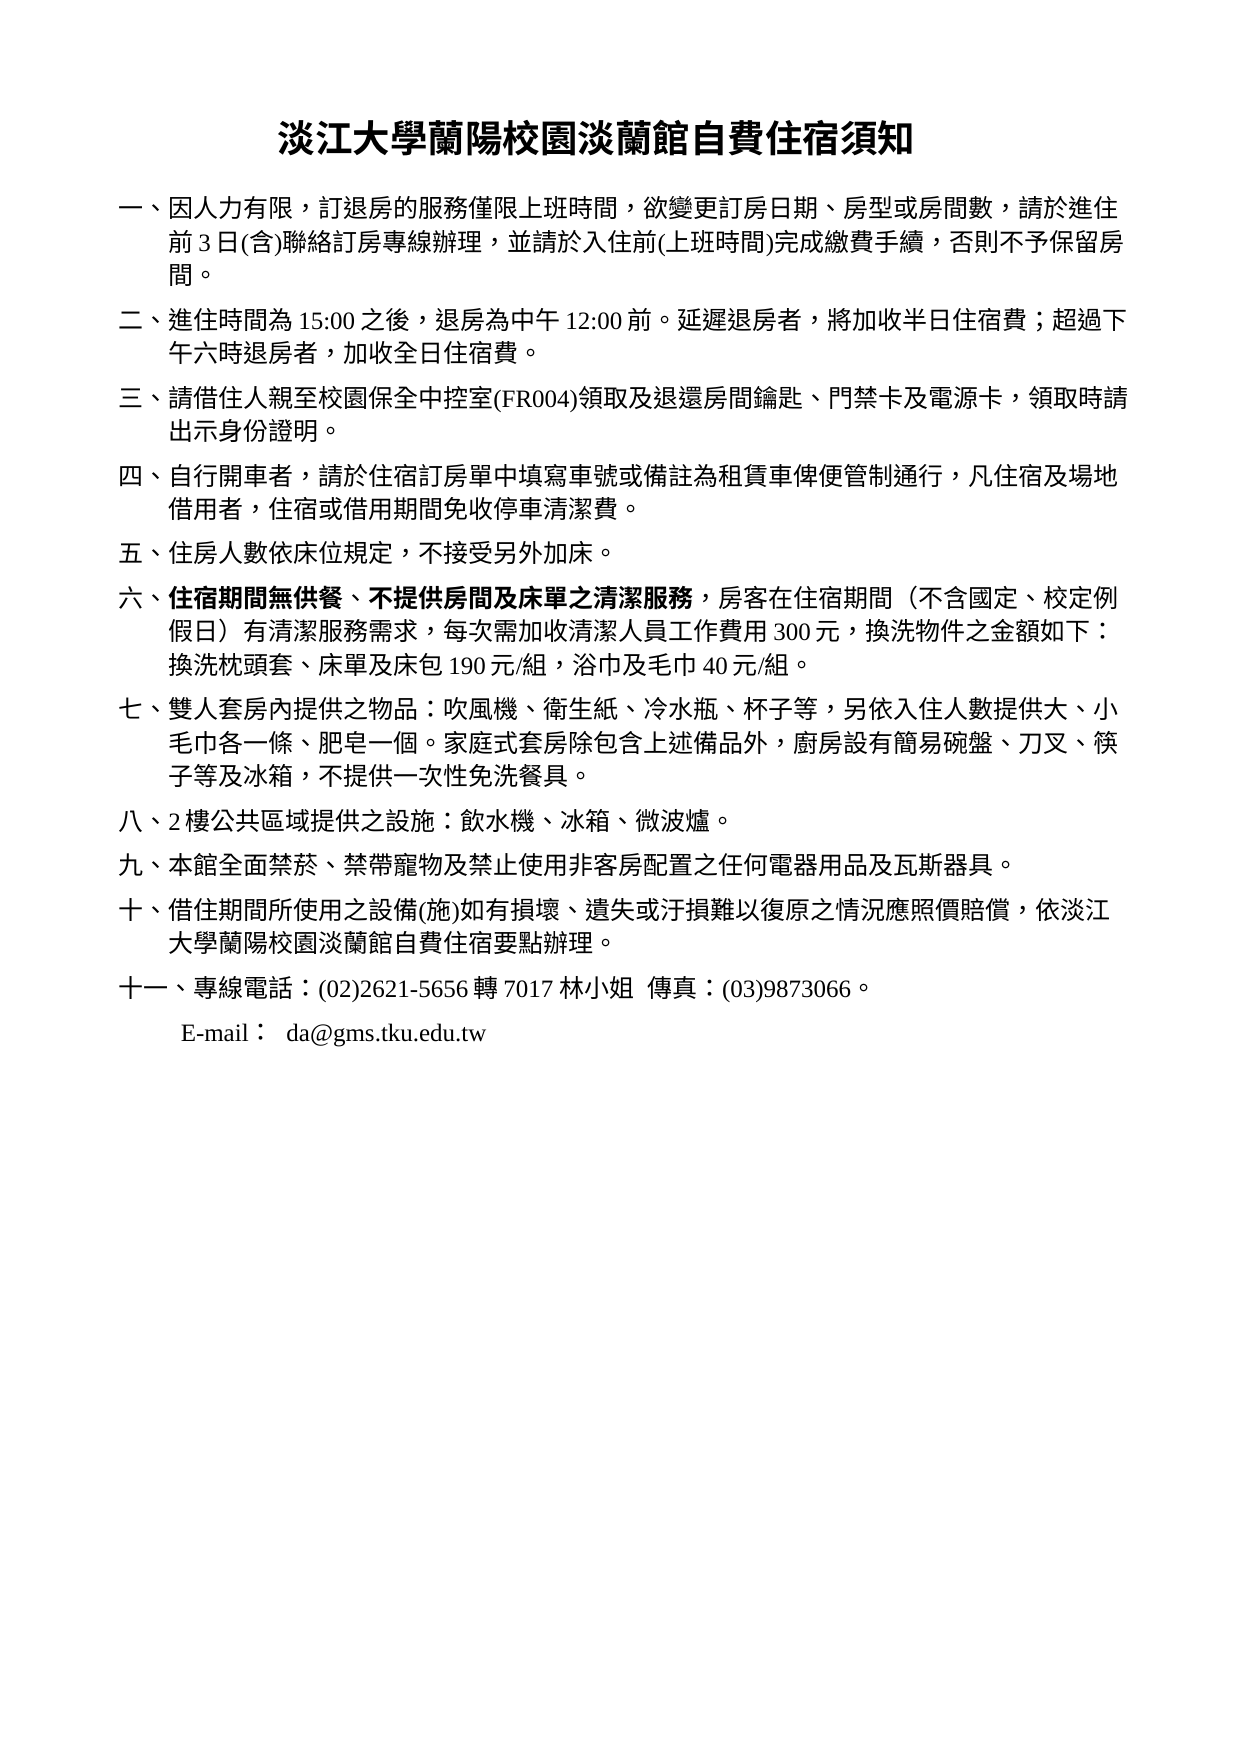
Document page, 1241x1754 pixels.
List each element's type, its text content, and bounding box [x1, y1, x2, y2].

text 二、進住時間為15:00之後，退房為中午12:00前。延遲退房者，將加收半日住宿費；超過下午六時退房者，加收全日住宿費。 [118, 302, 1128, 369]
text 八、2樓公共區域提供之設施：飲水機、冰箱、微波爐。 [118, 803, 1128, 837]
text 七、雙人套房內提供之物品：吹風機、衛生紙、冷水瓶、杯子等，另依入住人數提供大、小毛巾各一條、肥皂一個。家庭式套房除包含上述備品外，廚房設有簡易碗盤、刀叉、筷子等及冰箱，不提供一次性免洗餐具。 [118, 692, 1128, 792]
text E-mail： da@gms.tku.edu.tw [118, 1015, 1074, 1048]
text 三、請借住人親至校園保全中控室(FR004)領取及退還房間鑰匙、門禁卡及電源卡，領取時請出示身份證明。 [118, 380, 1128, 447]
text 六、住宿期間無供餐、不提供房間及床單之清潔服務，房客在住宿期間（不含國定、校定例假日）有清潔服務需求，每次需加收清潔人員工作費用300元，換洗物件之金額如下：換洗枕頭套、床單及床包190元/組，浴巾及毛巾40元/組。 [118, 581, 1128, 681]
text 十一、專線電話：(02)2621-5656轉7017 林小姐 傳真：(03)9873066。 [118, 970, 1074, 1004]
text 四、自行開車者，請於住宿訂房單中填寫車號或備註為租賃車俾便管制通行，凡住宿及場地借用者，住宿或借用期間免收停車清潔費。 [118, 458, 1128, 525]
text 十、借住期間所使用之設備(施)如有損壞、遺失或汙損難以復原之情況應照價賠償，依淡江大學蘭陽校園淡蘭館自費住宿要點辦理。 [118, 892, 1128, 959]
text 一、因人力有限，訂退房的服務僅限上班時間，欲變更訂房日期、房型或房間數，請於進住前3日(含)聯絡訂房專線辦理，並請於入住前(上班時間)完成繳費手續，否則不予保留房間。 [118, 191, 1128, 291]
text 淡江大學蘭陽校園淡蘭館自費住宿須知 [118, 119, 1074, 161]
text 五、住房人數依床位規定，不接受另外加床。 [118, 536, 1074, 569]
text 九、本館全面禁菸、禁帶寵物及禁止使用非客房配置之任何電器用品及瓦斯器具。 [118, 848, 1074, 881]
